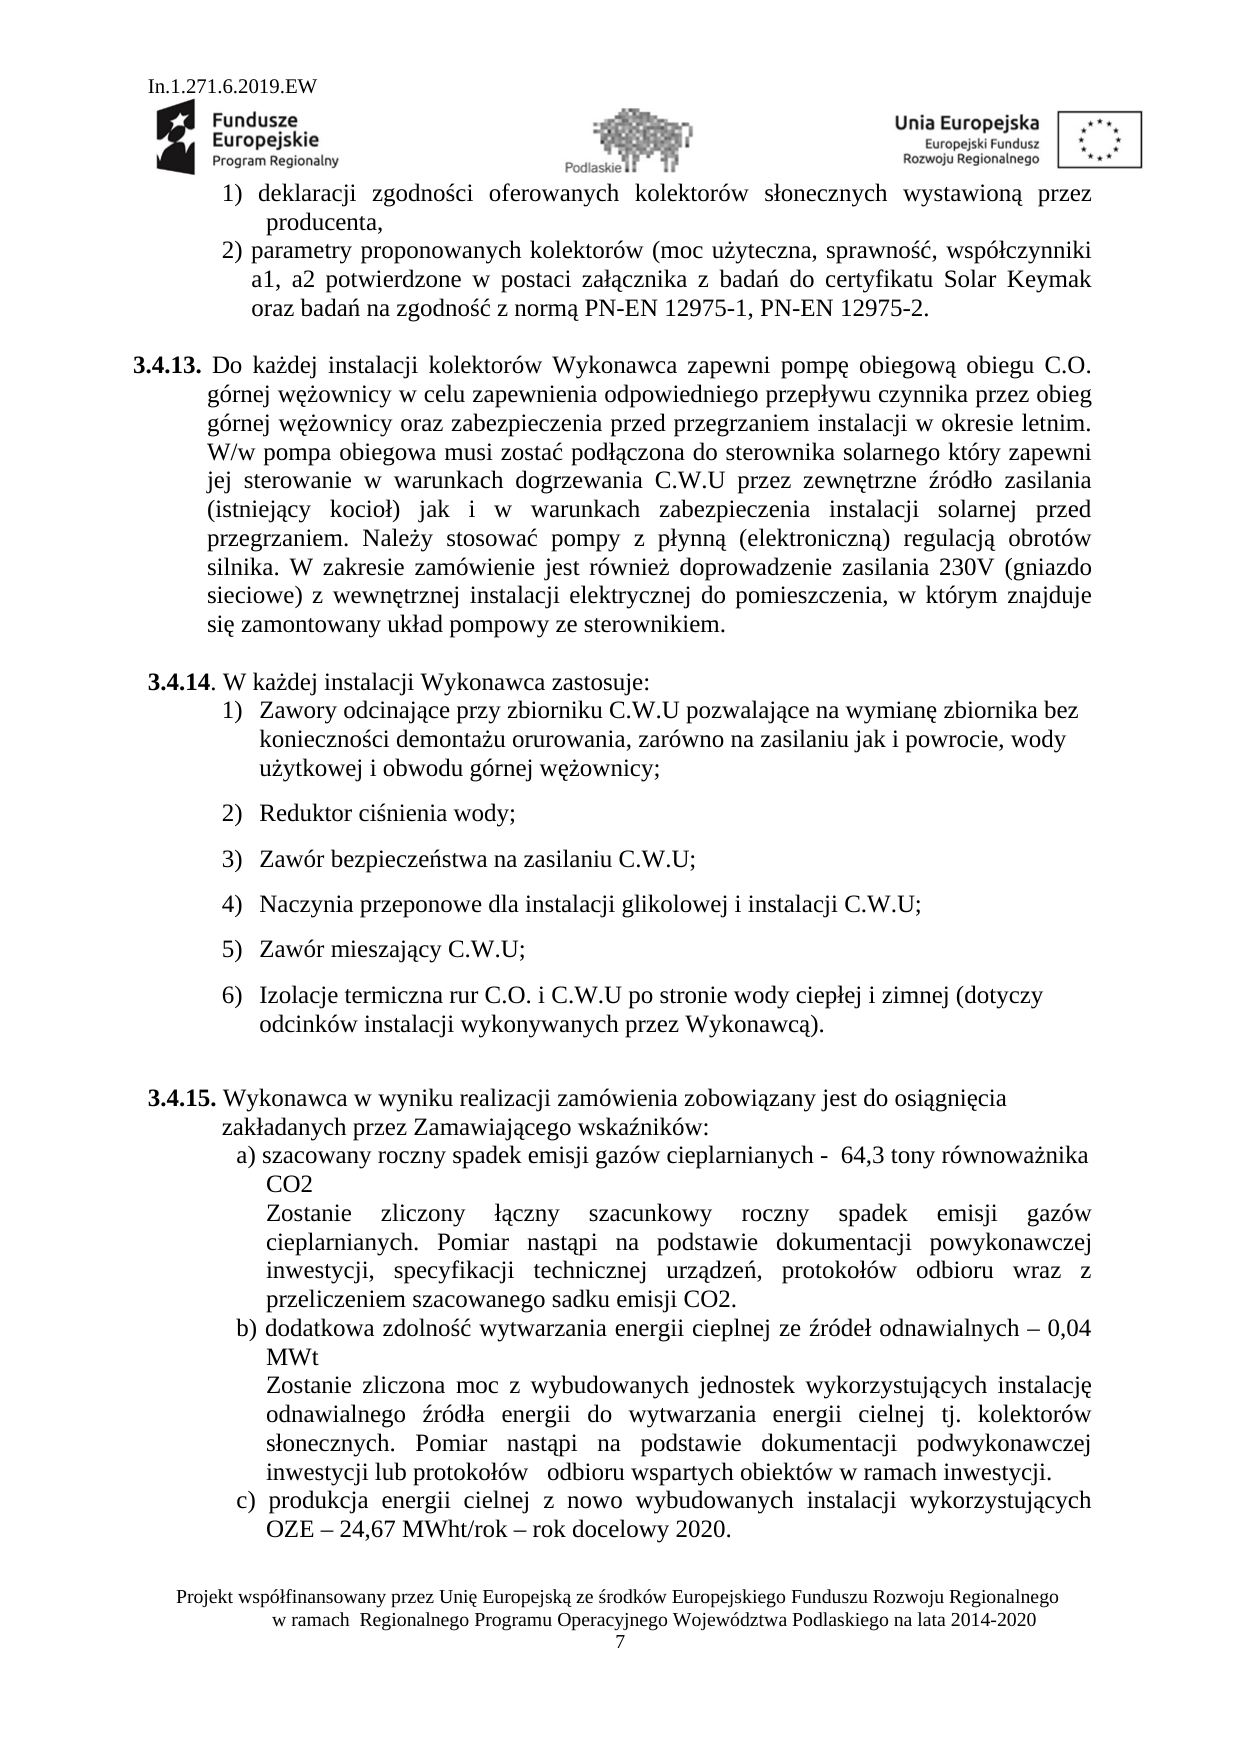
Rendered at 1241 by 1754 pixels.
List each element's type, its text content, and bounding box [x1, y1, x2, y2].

list Zawory odcinające przy zbiorniku C.W.U pozwalające na wymianę zbiornika bez konieczności demontażu orurowania, zarówno na zasilaniu jak i powrocie, wody użytkowej i obwodu górnej wężownicy; [222, 695, 1092, 782]
list Zawór mieszający C.W.U; [222, 934, 1092, 963]
list Izolacje termiczna rur C.O. i C.W.U po stronie wody ciepłej i zimnej (dotyczy odcinków instalacji wykonywanych przez Wykonawcą). [222, 980, 1092, 1037]
list Reduktor ciśnienia wody; [222, 798, 1092, 827]
text Zostanie zliczony łączny szacunkowy roczny spadek emisji gazów cieplarnianych. Pomiar nastąpi na podstawie dokumentacji powykonawczej inwestycji, specyfikacji technicznej urządzeń, protokołów odbioru wraz z przeliczeniem szacowanego sadku emisji CO2. [266, 1198, 1092, 1313]
text 3.4.14. W każdej instalacji Wykonawca zastosuje: [148, 667, 1092, 695]
text 2) parametry proponowanych kolektorów (moc użyteczna, sprawność, współczynniki a1, a2 potwierdzone w postaci załącznika z badań do certyfikatu Solar Keymak oraz badań na zgodność z normą PN-EN 12975-1, PN-EN 12975-2. [222, 235, 1092, 322]
text c) produkcja energii cielnej z nowo wybudowanych instalacji wykorzystujących OZE – 24,67 MWht/rok – rok docelowy 2020. [236, 1485, 1092, 1543]
text b) dodatkowa zdolność wytwarzania energii cieplnej ze źródeł odnawialnych – 0,04 MWt [236, 1313, 1092, 1370]
text 3.4.13. Do każdej instalacji kolektorów Wykonawca zapewni pompę obiegową obiegu C.O. górnej wężownicy w celu zapewnienia odpowiedniego przepływu czynnika przez obieg górnej wężownicy oraz zabezpieczenia przed przegrzaniem instalacji w okresie letnim. W/w pompa obiegowa musi zostać podłączona do sterownika solarnego który zapewni jej sterowanie w warunkach dogrzewania C.W.U przez zewnętrzne źródło zasilania (istniejący kocioł) jak i w warunkach zabezpieczenia instalacji solarnej przed przegrzaniem. Należy stosować pompy z płynną (elektroniczną) regulacją obrotów silnika. W zakresie zamówienie jest również doprowadzenie zasilania 230V (gniazdo sieciowe) z wewnętrznej instalacji elektrycznej do pomieszczenia, w którym znajduje się zamontowany układ pompowy ze sterownikiem. [133, 350, 1092, 638]
list Naczynia przeponowe dla instalacji glikolowej i instalacji C.W.U; [222, 889, 1092, 918]
text 3.4.15. Wykonawca w wyniku realizacji zamówienia zobowiązany jest do osiągnięcia zakładanych przez Zamawiającego wskaźników: [148, 1083, 1092, 1140]
text Zostanie zliczona moc z wybudowanych jednostek wykorzystujących instalację odnawialnego źródła energii do wytwarzania energii cielnej tj. kolektorów słonecznych. Pomiar nastąpi na podstawie dokumentacji podwykonawczej inwestycji lub protokołów odbioru wspartych obiektów w ramach inwestycji. [266, 1370, 1092, 1485]
text a) szacowany roczny spadek emisji gazów cieplarnianych - 64,3 tony równoważnika CO2 [236, 1140, 1092, 1198]
text 1) deklaracji zgodności oferowanych kolektorów słonecznych wystawioną przez producenta, [222, 178, 1092, 235]
list Zawór bezpieczeństwa na zasilaniu C.W.U; [222, 844, 1092, 872]
